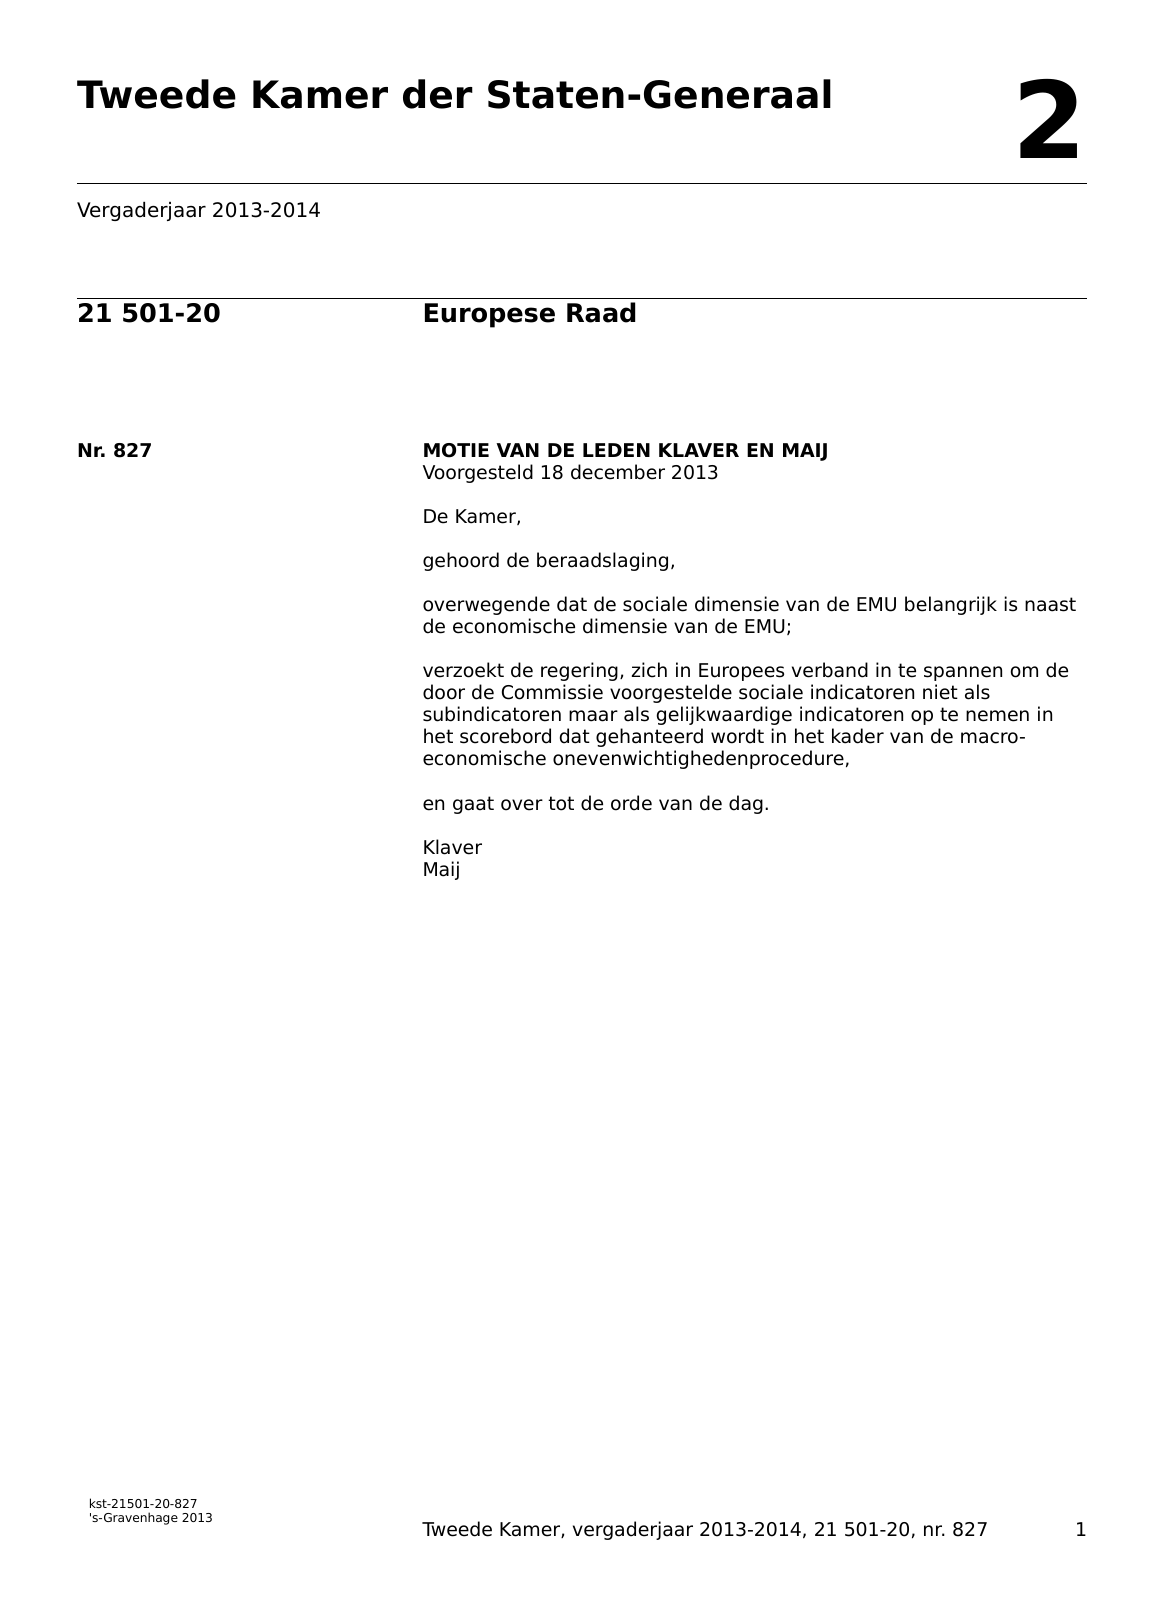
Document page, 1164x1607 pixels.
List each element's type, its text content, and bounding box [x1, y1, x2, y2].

text en gaat over tot de orde van de dag. [422, 792, 1087, 814]
text Klaver [422, 837, 1087, 858]
table_cell Vergaderjaar 2013-2014 [77, 184, 1087, 298]
text overwegende dat de sociale dimensie van de EMU belangrijk is naast de economische dimensie van de EMU; [422, 594, 1087, 638]
text Maij [422, 858, 1087, 881]
text kst-21501-20-827 [88, 1497, 323, 1511]
text Voorgesteld 18 december 2013 [422, 462, 1087, 484]
text De Kamer, [422, 506, 1087, 528]
table_header 2 [886, 59, 1087, 183]
table_header Tweede Kamer der Staten-Generaal [77, 59, 886, 183]
text 's-Gravenhage 2013 [88, 1511, 323, 1525]
text gehoord de beraadslaging, [422, 550, 1087, 572]
subtitle Nr. 827 MOTIE VAN DE LEDEN KLAVER EN MAIJ [77, 440, 1087, 462]
subtitle 21 501-20 Europese Raad [77, 299, 1087, 329]
text verzoekt de regering, zich in Europees verband in te spannen om de door de Commissie voorgestelde sociale indicatoren niet als subindicatoren maar als gelijkwaardige indicatoren op te nemen in het scorebord dat gehanteerd wordt in het kader van de macro-economische onevenwichtighedenprocedure, [422, 660, 1087, 770]
